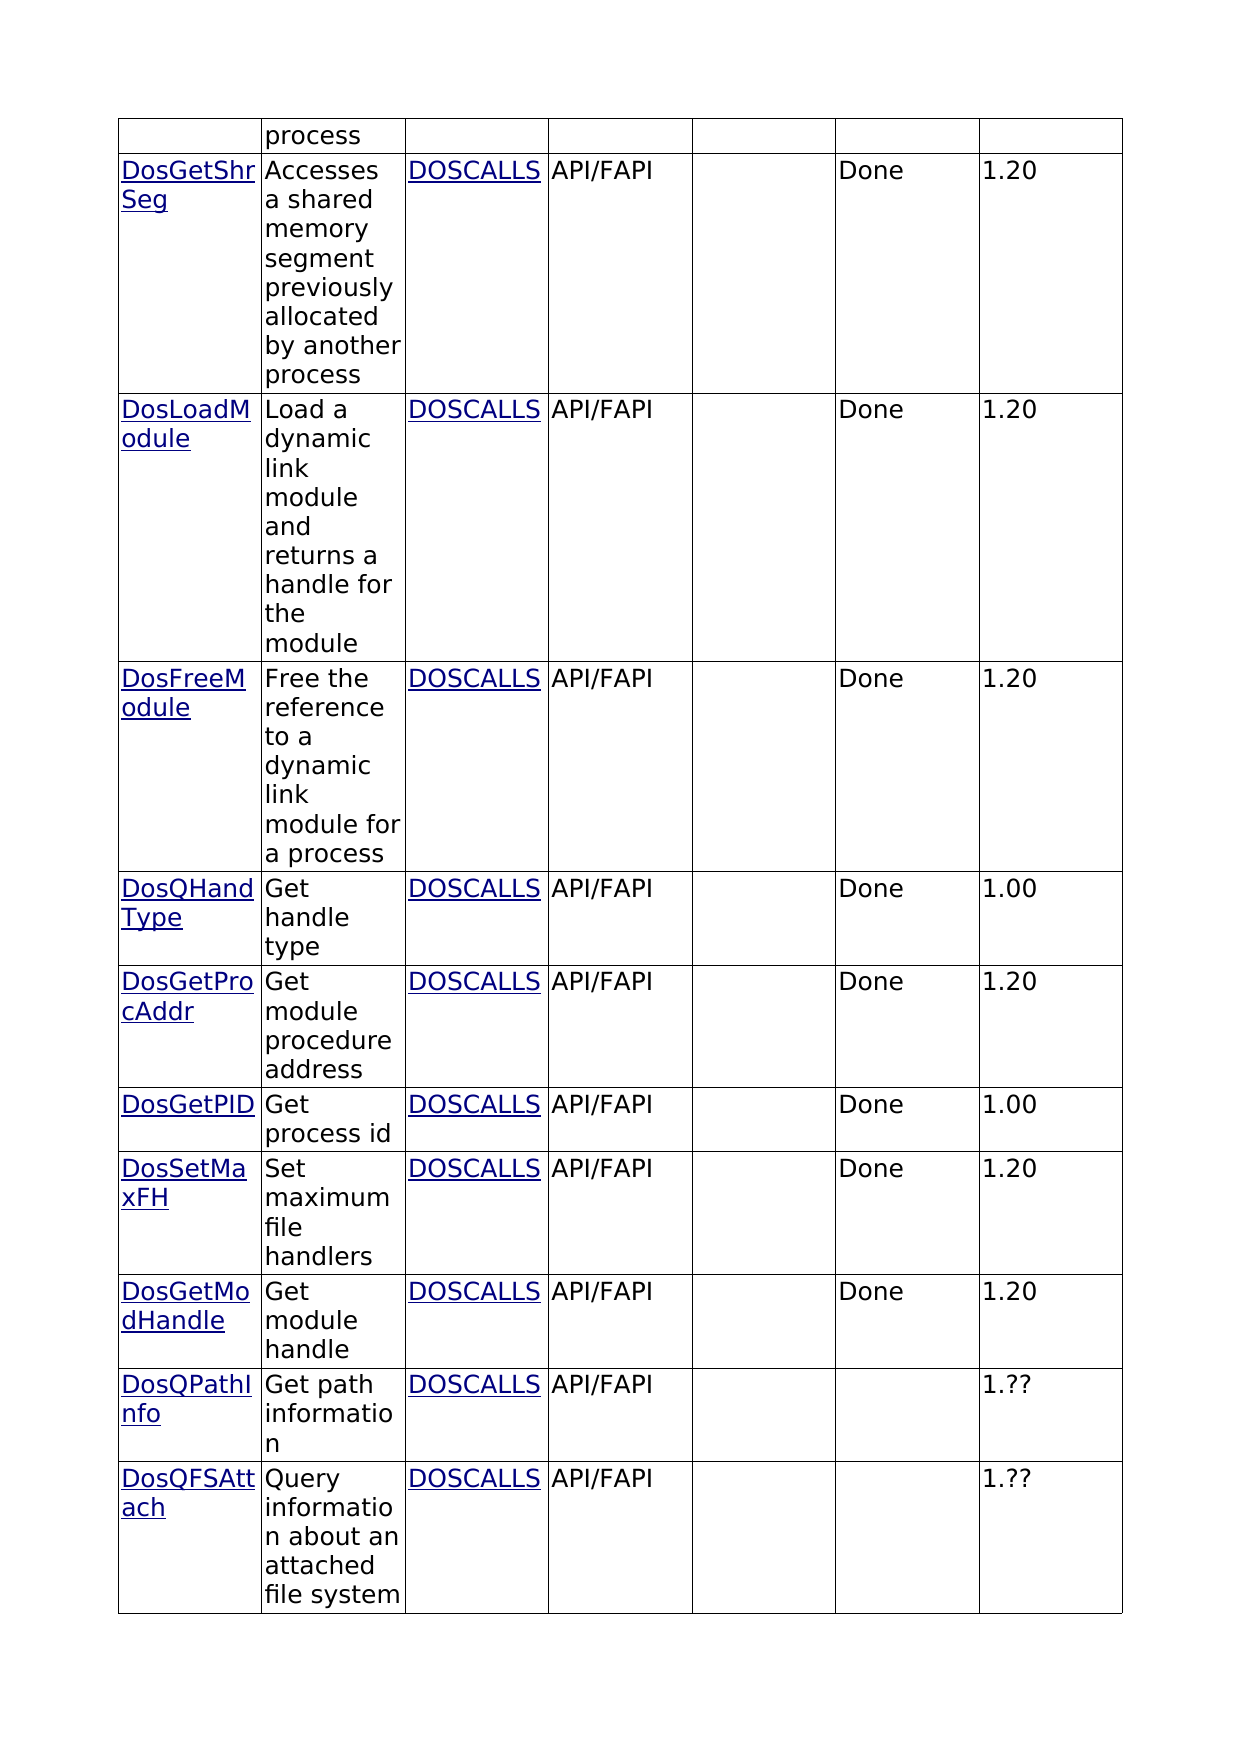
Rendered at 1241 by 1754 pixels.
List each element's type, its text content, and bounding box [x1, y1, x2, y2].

table_cell [693, 1369, 835, 1461]
table_cell 1.00 [980, 1088, 1122, 1151]
table_cell Done [836, 394, 979, 661]
table_cell API/FAPI [549, 1088, 692, 1151]
table_cell DosFreeModule [119, 662, 261, 871]
table_cell Load a dynamic link module and returns a handle for the module [262, 394, 405, 661]
table_cell 1.?? [980, 1369, 1122, 1461]
table_cell DOSCALLS [406, 1152, 548, 1274]
table_cell DosQPathInfo [119, 1369, 261, 1461]
table_cell Done [836, 1275, 979, 1367]
table_cell [836, 119, 979, 153]
table_cell DOSCALLS [406, 1275, 548, 1367]
table_cell DOSCALLS [406, 1369, 548, 1461]
table_cell 1.20 [980, 1275, 1122, 1367]
table_cell [693, 394, 835, 661]
table_cell API/FAPI [549, 662, 692, 871]
table_cell DOSCALLS [406, 1088, 548, 1151]
table_cell DosGetPID [119, 1088, 261, 1151]
table_cell API/FAPI [549, 1369, 692, 1461]
table_cell DOSCALLS [406, 394, 548, 661]
table_cell DOSCALLS [406, 1462, 548, 1613]
table_cell Query information about an attached file system [262, 1462, 405, 1613]
table_cell [836, 1462, 979, 1613]
table_cell 1.20 [980, 394, 1122, 661]
table_cell API/FAPI [549, 154, 692, 392]
table_cell [693, 966, 835, 1087]
table_cell API/FAPI [549, 1275, 692, 1367]
table_cell Get path information [262, 1369, 405, 1461]
table_cell [406, 119, 548, 153]
table_cell Get module handle [262, 1275, 405, 1367]
table_cell [693, 1088, 835, 1151]
table_cell process [262, 119, 405, 153]
table_cell Done [836, 1088, 979, 1151]
table_cell DosGetProcAddr [119, 966, 261, 1087]
table_cell DOSCALLS [406, 154, 548, 392]
table_cell 1.20 [980, 1152, 1122, 1274]
table_cell 1.20 [980, 154, 1122, 392]
table_cell Done [836, 1152, 979, 1274]
table_cell 1.20 [980, 662, 1122, 871]
table_cell [980, 119, 1122, 153]
table_cell Free the reference to a dynamic link module for a process [262, 662, 405, 871]
table_cell API/FAPI [549, 966, 692, 1087]
table_cell API/FAPI [549, 394, 692, 661]
table_cell [693, 1152, 835, 1274]
table_cell [693, 1462, 835, 1613]
table_cell 1.20 [980, 966, 1122, 1087]
table_cell DosGetShrSeg [119, 154, 261, 392]
table_cell API/FAPI [549, 1462, 692, 1613]
table_cell API/FAPI [549, 1152, 692, 1274]
table_cell DosLoadModule [119, 394, 261, 661]
table_cell DOSCALLS [406, 872, 548, 964]
table_cell [693, 1275, 835, 1367]
table_cell DosSetMaxFH [119, 1152, 261, 1274]
table_cell Done [836, 662, 979, 871]
table_cell DOSCALLS [406, 662, 548, 871]
table_cell Get process id [262, 1088, 405, 1151]
table_cell [119, 119, 261, 153]
table_cell [693, 662, 835, 871]
table_cell [693, 119, 835, 153]
table_cell Accesses a shared memory segment previously allocated by another process [262, 154, 405, 392]
table_cell [836, 1369, 979, 1461]
table_cell [693, 872, 835, 964]
table_cell Done [836, 872, 979, 964]
table_cell DosQFSAttach [119, 1462, 261, 1613]
table_cell 1.00 [980, 872, 1122, 964]
table_cell Get module procedure address [262, 966, 405, 1087]
table_cell DOSCALLS [406, 966, 548, 1087]
table_cell API/FAPI [549, 872, 692, 964]
table_cell 1.?? [980, 1462, 1122, 1613]
table_cell Set maximum file handlers [262, 1152, 405, 1274]
table_cell DosQHandType [119, 872, 261, 964]
table_cell Get handle type [262, 872, 405, 964]
table_cell [693, 154, 835, 392]
table_cell Done [836, 966, 979, 1087]
table_cell Done [836, 154, 979, 392]
table_cell DosGetModHandle [119, 1275, 261, 1367]
table_cell [549, 119, 692, 153]
